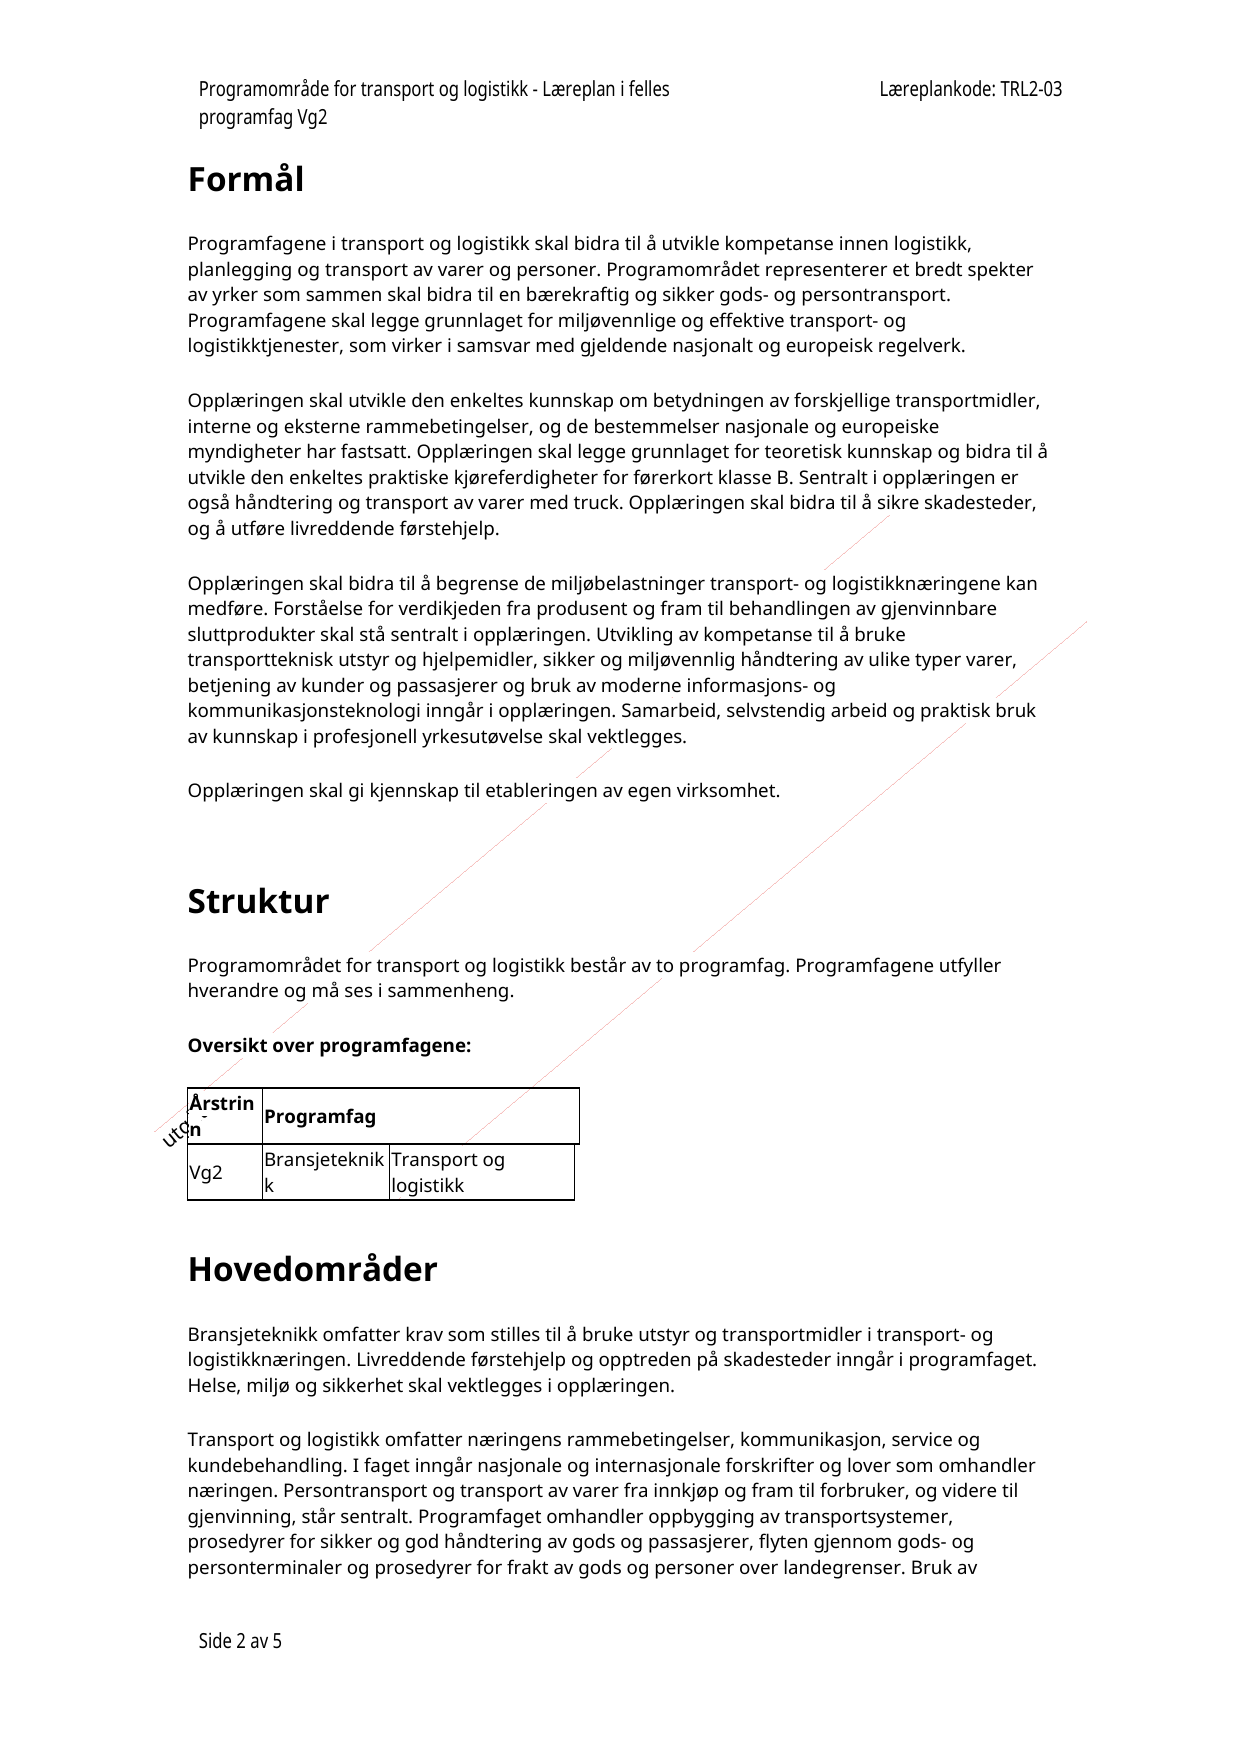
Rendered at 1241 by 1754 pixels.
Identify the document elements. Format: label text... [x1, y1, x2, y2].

text Opplæringen skal gi kjennskap til etableringen av egen virksomhet. [872, 778, 1053, 803]
subtitle Formål [313, 156, 1053, 202]
subtitle Hovedområder [447, 1201, 1053, 1292]
subtitle Struktur [338, 832, 510, 923]
table_header Programfag [263, 1089, 528, 1143]
subtitle Struktur [729, 832, 1053, 923]
subtitle Struktur [405, 832, 834, 923]
text Opplæringen skal gi kjennskap til etableringen av egen virksomhet. [781, 778, 899, 803]
text Opplæringen skal bidra til å begrense de miljøbelastninger transport- og logistikknæringene kan medføre. Forståelse for verdikjeden fra produsent og fram til behandlingen av gjenvinnbare sluttprodukter skal stå sentralt i opplæringen. Utvikling av kompetanse til å bruke transportteknisk utstyr og hjelpemidler, sikker og miljøvennlig håndtering av ulike typer varer, betjening av kunder og passasjerer og bruk av moderne informasjons- og kommunikasjonsteknologi inngår i opplæringen. Samarbeid, selvstendig arbeid og praktisk bruk av kunnskap i profesjonell yrkesutøvelse skal vektlegges. [673, 570, 1053, 698]
text Programområdet for transport og logistikk består av to programfag. Programfagene utfyller hverandre og må ses i sammenheng. [634, 952, 1053, 1003]
text Programområdet for transport og logistikk består av to programfag. Programfagene utfyller hverandre og må ses i sammenheng. [514, 978, 660, 1003]
text Programfagene i transport og logistikk skal bidra til å utvikle kompetanse innen logistikk, planlegging og transport av varer og personer. Programområdet representerer et bredt spekter av yrker som sammen skal bidra til en bærekraftig og sikker gods- og persontransport. Programfagene skal legge grunnlaget for miljøvennlige og effektive transport- og logistikktjenester, som virker i samsvar med gjeldende nasjonalt og europeisk regelverk. [911, 231, 1053, 358]
text Bransjeteknikk omfatter krav som stilles til å bruke utstyr og transportmidler i transport- og logistikknæringen. Livreddende førstehjelp og opptreden på skadesteder inngår i programfaget. Helse, miljø og sikkerhet skal vektlegges i opplæringen. [675, 1321, 1053, 1397]
text Oversikt over programfagene: [568, 1032, 1053, 1058]
table_cell Vg2 [188, 1145, 262, 1199]
text Transport og logistikk omfatter næringens rammebetingelser, kommunikasjon, service og kundebehandling. I faget inngår nasjonale og internasjonale forskrifter og lover som omhandler næringen. Persontransport og transport av varer fra innkjøp og fram til forbruker, og videre til gjenvinning, står sentralt. Programfaget omhandler oppbygging av transportsystemer, prosedyrer for sikker og god håndtering av gods og passasjerer, flyten gjennom gods- og personterminaler og prosedyrer for frakt av gods og personer over landegrenser. Bruk av dokumenter og informasjonssystemer, ekspedisjonsarbeid, lagerhold, interntransport, emballering og oppbygging av forsendelser inngår i programfaget. [958, 1427, 1053, 1580]
text Opplæringen skal utvikle den enkeltes kunnskap om betydningen av forskjellige transportmidler, interne og eksterne rammebetingelser, og de bestemmelser nasjonale og europeiske myndigheter har fastsatt. Opplæringen skal legge grunnlaget for teoretisk kunnskap og bidra til å utvikle den enkeltes praktiske kjøreferdigheter for førerkort klasse B. Sentralt i opplæringen er også håndtering og transport av varer med truck. Opplæringen skal bidra til å sikre skadesteder, og å utføre livreddende førstehjelp. [187, 387, 1053, 541]
table_header [467, 1089, 579, 1143]
text Oversikt over programfagene: [274, 1032, 596, 1058]
